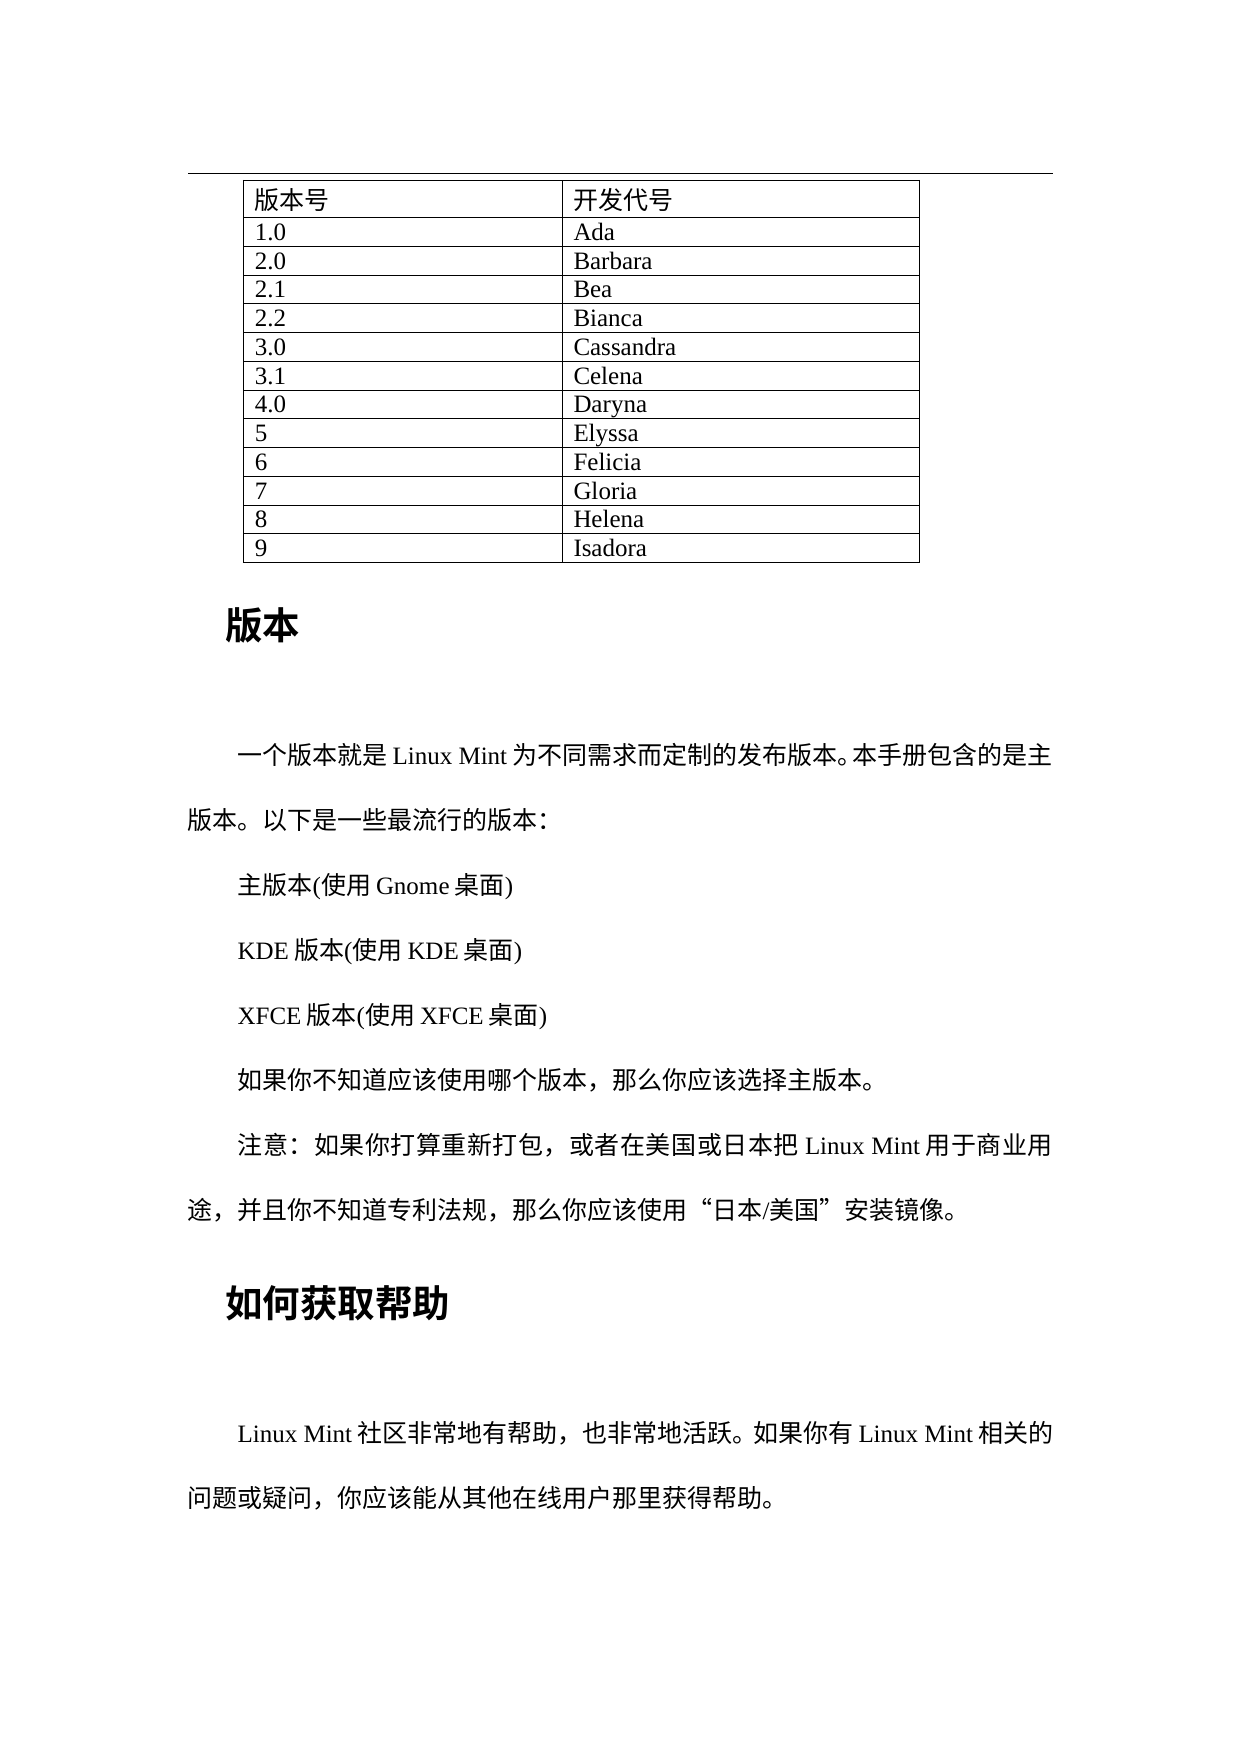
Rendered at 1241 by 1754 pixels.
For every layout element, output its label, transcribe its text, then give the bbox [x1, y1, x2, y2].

table_cell Isadora [563, 534, 919, 562]
text 主版本(使用Gnome桌面) [187, 851, 1053, 916]
table_cell 2.1 [244, 276, 562, 303]
table_cell 8 [244, 506, 562, 533]
table_cell 1.0 [244, 218, 562, 246]
table_cell Helena [563, 506, 919, 533]
table_cell 5 [244, 419, 562, 447]
table_header 版本号 [244, 181, 562, 217]
table_cell 7 [244, 477, 562, 504]
text 如果你不知道应该使用哪个版本，那么你应该选择主版本。 [187, 1046, 1053, 1111]
table_cell Felicia [563, 448, 919, 476]
subtitle 版本 [187, 590, 1053, 655]
table_cell 4.0 [244, 391, 562, 418]
table_cell 2.0 [244, 247, 562, 274]
text 一个版本就是Linux Mint为不同需求而定制的发布版本。本手册包含的是主版本。以下是一些最流行的版本： [187, 721, 1053, 851]
table_cell Ada [563, 218, 919, 246]
table_cell Celena [563, 362, 919, 389]
text 注意：如果你打算重新打包，或者在美国或日本把Linux Mint用于商业用途，并且你不知道专利法规，那么你应该使用“日本/美国”安装镜像。 [187, 1111, 1053, 1241]
table_cell 6 [244, 448, 562, 476]
table_cell 3.0 [244, 333, 562, 361]
table_header 开发代号 [563, 181, 919, 217]
table_cell 3.1 [244, 362, 562, 389]
text XFCE版本(使用XFCE桌面) [187, 981, 1053, 1046]
table_cell Cassandra [563, 333, 919, 361]
table_cell Daryna [563, 391, 919, 418]
table_cell Elyssa [563, 419, 919, 447]
table_cell Barbara [563, 247, 919, 274]
table_cell Gloria [563, 477, 919, 504]
table_cell 2.2 [244, 304, 562, 332]
table_cell 9 [244, 534, 562, 562]
text Linux Mint社区非常地有帮助，也非常地活跃。如果你有Linux Mint相关的问题或疑问，你应该能从其他在线用户那里获得帮助。 [187, 1399, 1053, 1529]
table_cell Bea [563, 276, 919, 303]
subtitle 如何获取帮助 [187, 1268, 1053, 1333]
text KDE版本(使用KDE桌面) [187, 916, 1053, 981]
table_cell Bianca [563, 304, 919, 332]
